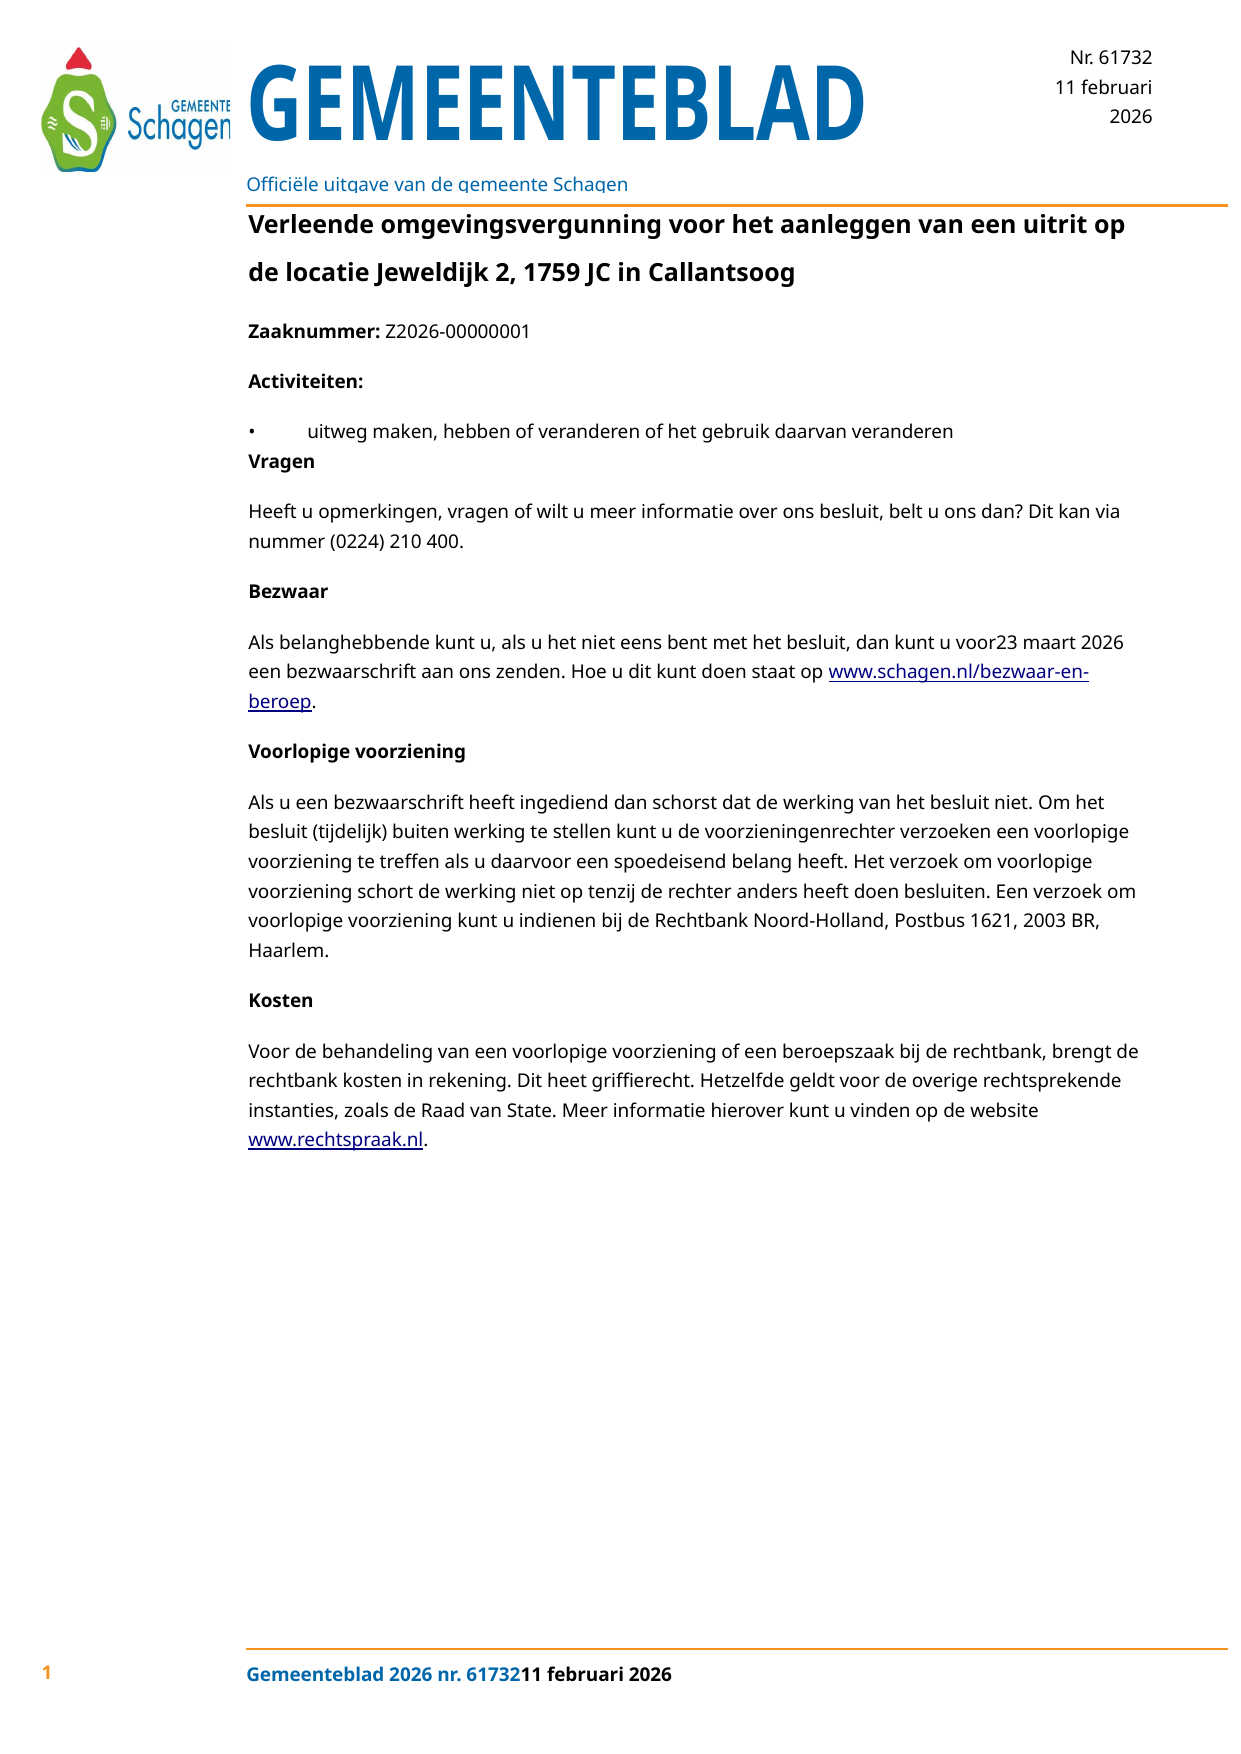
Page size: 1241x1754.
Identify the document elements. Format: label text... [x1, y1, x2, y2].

text Activiteiten: [248, 368, 1152, 394]
text Zaaknummer: Z2026-00000001 [248, 318, 1152, 344]
picture [41, 47, 231, 172]
text Voorlopige voorziening [248, 739, 1152, 764]
text Heeft u opmerkingen, vragen of wilt u meer informatie over ons besluit, belt u ons dan? Dit kan via nummer (0224) 210 400. [248, 499, 1152, 554]
list uitweg maken, hebben of veranderen of het gebruik daarvan veranderen [248, 419, 1152, 444]
text Als u een bezwaarschrift heeft ingediend dan schorst dat de werking van het besluit niet. Om het besluit (tijdelijk) buiten werking te stellen kunt u de voorzieningenrechter verzoeken een voorlopige voorziening te treffen als u daarvoor een spoedeisend belang heeft. Het verzoek om voorlopige voorziening schort de werking niet op tenzij de rechter anders heeft doen besluiten. Een verzoek om voorlopige voorziening kunt u indienen bij de Rechtbank Noord-Holland, Postbus 1621, 2003 BR, Haarlem. [248, 789, 1152, 963]
text Bezwaar [248, 579, 1152, 604]
text Voor de behandeling van een voorlopige voorziening of een beroepszaak bij de rechtbank, brengt de rechtbank kosten in rekening. Dit heet griffierecht. Hetzelfde geldt voor de overige rechtsprekende instanties, zoals de Raad van State. Meer informatie hierover kunt u vinden op de website www.rechtspraak.nl. [248, 1038, 1152, 1152]
text Verleende omgevingsvergunning voor het aanleggen van een uitrit op de locatie Jeweldijk 2, 1759 JC in Callantsoog [248, 207, 1152, 288]
text Kosten [248, 987, 1152, 1013]
text Vragen [248, 448, 1152, 474]
text Als belanghebbende kunt u, als u het niet eens bent met het besluit, dan kunt u voor23 maart 2026 een bezwaarschrift aan ons zenden. Hoe u dit kunt doen staat op www.schagen.nl/bezwaar-en-beroep. [248, 629, 1152, 714]
